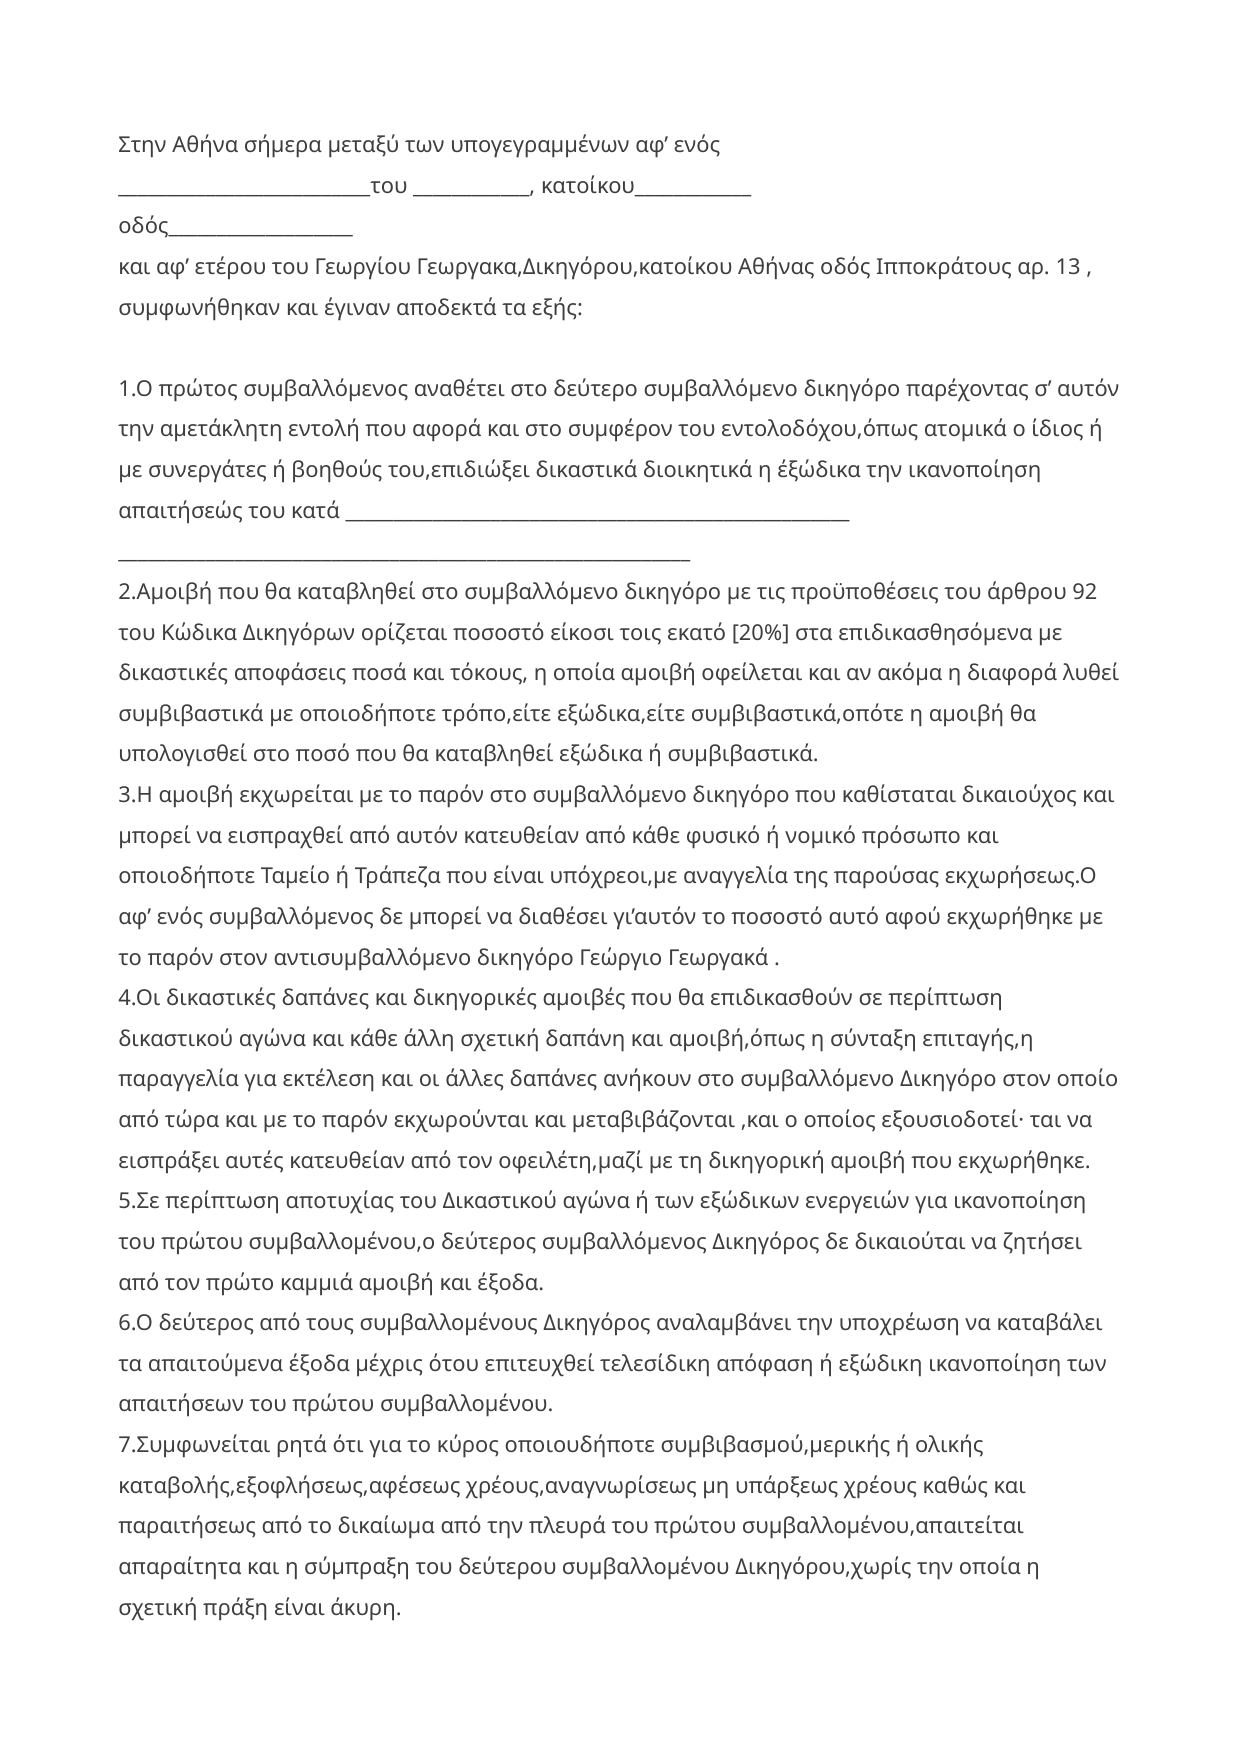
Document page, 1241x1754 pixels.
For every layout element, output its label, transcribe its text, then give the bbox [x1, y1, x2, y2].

text 2.Αμοιβή που θα καταβληθεί στο συμβαλλόμενο δικηγόρο με τις προϋποθέσεις του άρθρου 92 του Κώδικα Δικηγόρων ορίζεται ποσοστό είκοσι τοις εκατό [20%] στα επιδικασθησόμενα με δικαστικές αποφάσεις ποσά και τόκους, η οποία αμοιβή οφείλεται και αν ακόμα η διαφορά λυθεί συμβιβαστικά με οποιοδήποτε τρόπο,είτε εξώδικα,είτε συμβιβαστικά,οπότε η αμοιβή θα υπολογισθεί στο ποσό που θα καταβληθεί εξώδικα ή συμβιβαστικά. 3.Η αμοιβή εκχωρείται με το παρόν στο συμβαλλόμενο δικηγόρο που καθίσταται δικαιούχος και μπορεί να εισπραχθεί από αυτόν κατευθείαν από κάθε φυσικό ή νομικό πρόσωπο και οποιοδήποτε Ταμείο ή Τράπεζα που είναι υπόχρεοι,με αναγγελία της παρούσας εκχωρήσεως.Ο αφ’ ενός συμβαλλόμενος δε μπορεί να διαθέσει γι’αυτόν το ποσοστό αυτό αφού εκχωρήθηκε με το παρόν στον αντισυμβαλλόμενο δικηγόρο Γεώργιο Γεωργακά . 4.Οι δικαστικές δαπάνες και δικηγορικές αμοιβές που θα επιδικασθούν σε περίπτωση δικαστικού αγώνα και κάθε άλλη σχετική δαπάνη και αμοιβή,όπως η σύνταξη επιταγής,η παραγγελία για εκτέλεση και οι άλλες δαπάνες ανήκουν στο συμβαλλόμενο Δικηγόρο στον οποίο από τώρα και με το παρόν εκχωρούνται και μεταβιβάζονται ,και ο οποίος εξουσιοδοτεί· ται να εισπράξει αυτές κατευθείαν από τον οφειλέτη,μαζί με τη δικηγορική αμοιβή που εκχωρήθηκε. 5.Σε περίπτωση αποτυχίας του Δικαστικού αγώνα ή των εξώδικων ενεργειών για ικανοποίηση του πρώτου συμβαλλομένου,ο δεύτερος συμβαλλόμενος Δικηγόρος δε δικαιούται να ζητήσει από τον πρώτο καμμιά αμοιβή και έξοδα. 6.Ο δεύτερος από τους συμβαλλομένους Δικηγόρος αναλαμβάνει την υποχρέωση να καταβάλει τα απαιτούμενα έξοδα μέχρις ότου επιτευχθεί τελεσίδικη απόφαση ή εξώδικη ικανοποίηση των απαιτήσεων του πρώτου συμβαλλομένου. 7.Συμφωνείται ρητά ότι για το κύρος οποιουδήποτε συμβιβασμού,μερικής ή ολικής καταβολής,εξοφλήσεως,αφέσεως χρέους,αναγνωρίσεως μη υπάρξεως χρέους καθώς και παραιτήσεως από το δικαίωμα από την πλευρά του πρώτου συμβαλλομένου,απαιτείται απαραίτητα και η σύμπραξη του δεύτερου συμβαλλομένου Δικηγόρου,χωρίς την οποία η σχετική πράξη είναι άκυρη. [118, 565, 1122, 1621]
text Στην Αθήνα σήμερα μεταξύ των υπογεγραμμένων αφ’ ενός __________________________του ____________, κατοίκου____________ οδός___________________ και αφ’ ετέρου του Γεωργίου Γεωργακα,Δικηγόρου,κατοίκου Αθήνας οδός Ιπποκράτους αρ. 13 , συμφωνήθηκαν και έγιναν αποδεκτά τα εξής: [118, 118, 1122, 321]
text 1.Ο πρώτος συμβαλλόμενος αναθέτει στο δεύτερο συμβαλλόμενο δικηγόρο παρέχοντας σ’ αυτόν την αμετάκλητη εντολή που αφορά και στο συμφέρον του εντολοδόχου,όπως ατομικά ο ίδιος ή με συνεργάτες ή βοηθούς του,επιδιώξει δικαστικά διοικητικά η έξώδικα την ικανοποίηση απαιτήσεώς του κατά ____________________________________________________ ___________________________________________________________ [118, 362, 1122, 565]
